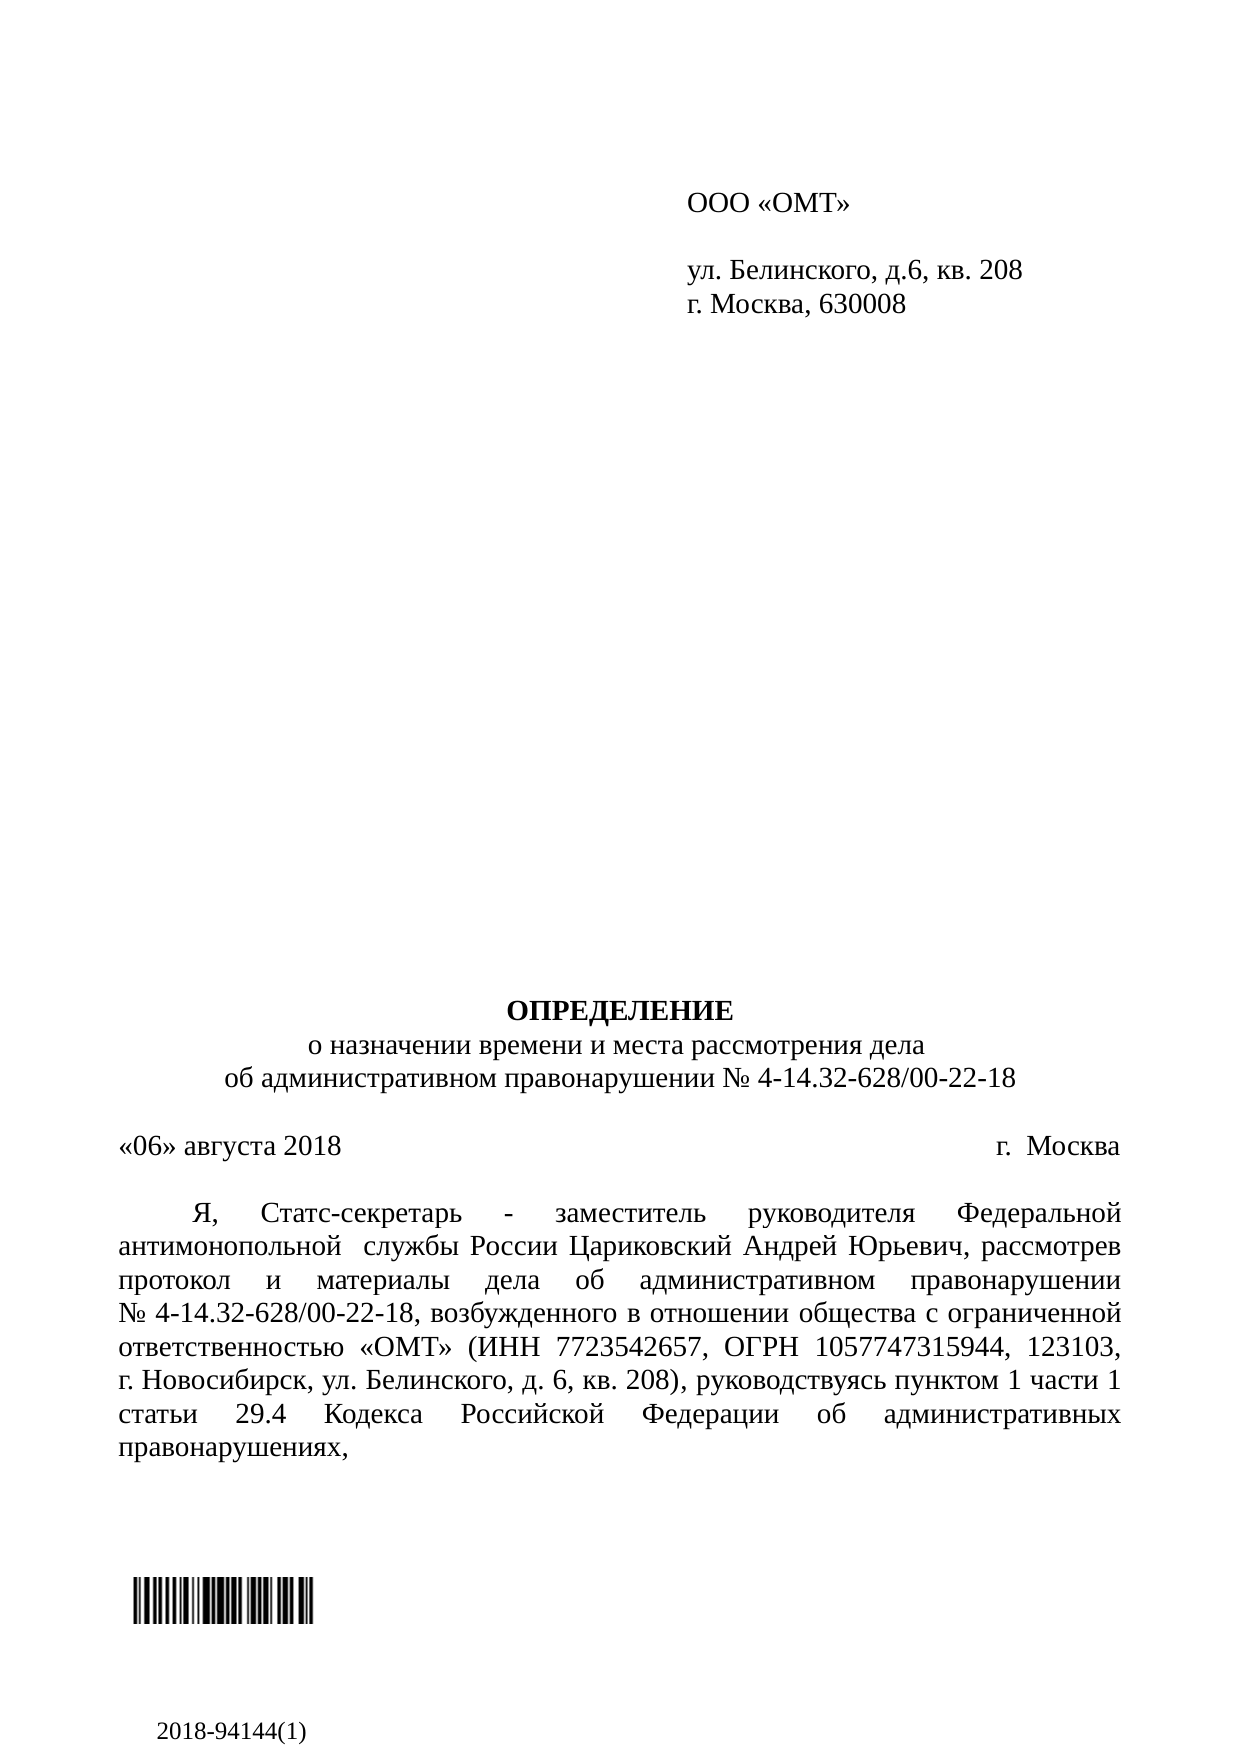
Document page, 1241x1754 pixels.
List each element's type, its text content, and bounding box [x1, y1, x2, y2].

text Я, Статс-секретарь - заместитель руководителя Федеральной антимонопольной службы России Цариковский Андрей Юрьевич, рассмотрев протокол и материалы дела об административном правонарушении № 4-14.32-628/00-22-18, возбужденного в отношении общества с ограниченной ответственностью «ОМТ» (ИНН 7723542657, ОГРН 1057747315944, 123103, г. Новосибирск, ул. Белинского, д. 6, кв. 208), руководствуясь пунктом 1 части 1 статьи 29.4 Кодекса Российской Федерации об административных правонарушениях, [118, 1195, 1122, 1463]
text ООО «ОМТ» [687, 185, 1122, 219]
text «06» августа 2018 г. Москва [118, 1128, 1122, 1161]
text ОПРЕДЕЛЕНИЕ [118, 993, 1122, 1027]
text г. Москва, 630008 [687, 286, 1122, 319]
text ул. Белинского, д.6, кв. 208 [687, 252, 1122, 286]
text о назначении времени и места рассмотрения дела [118, 1027, 1122, 1061]
text об административном правонарушении № 4-14.32-628/00-22-18 [118, 1061, 1122, 1094]
picture [118, 1577, 331, 1624]
